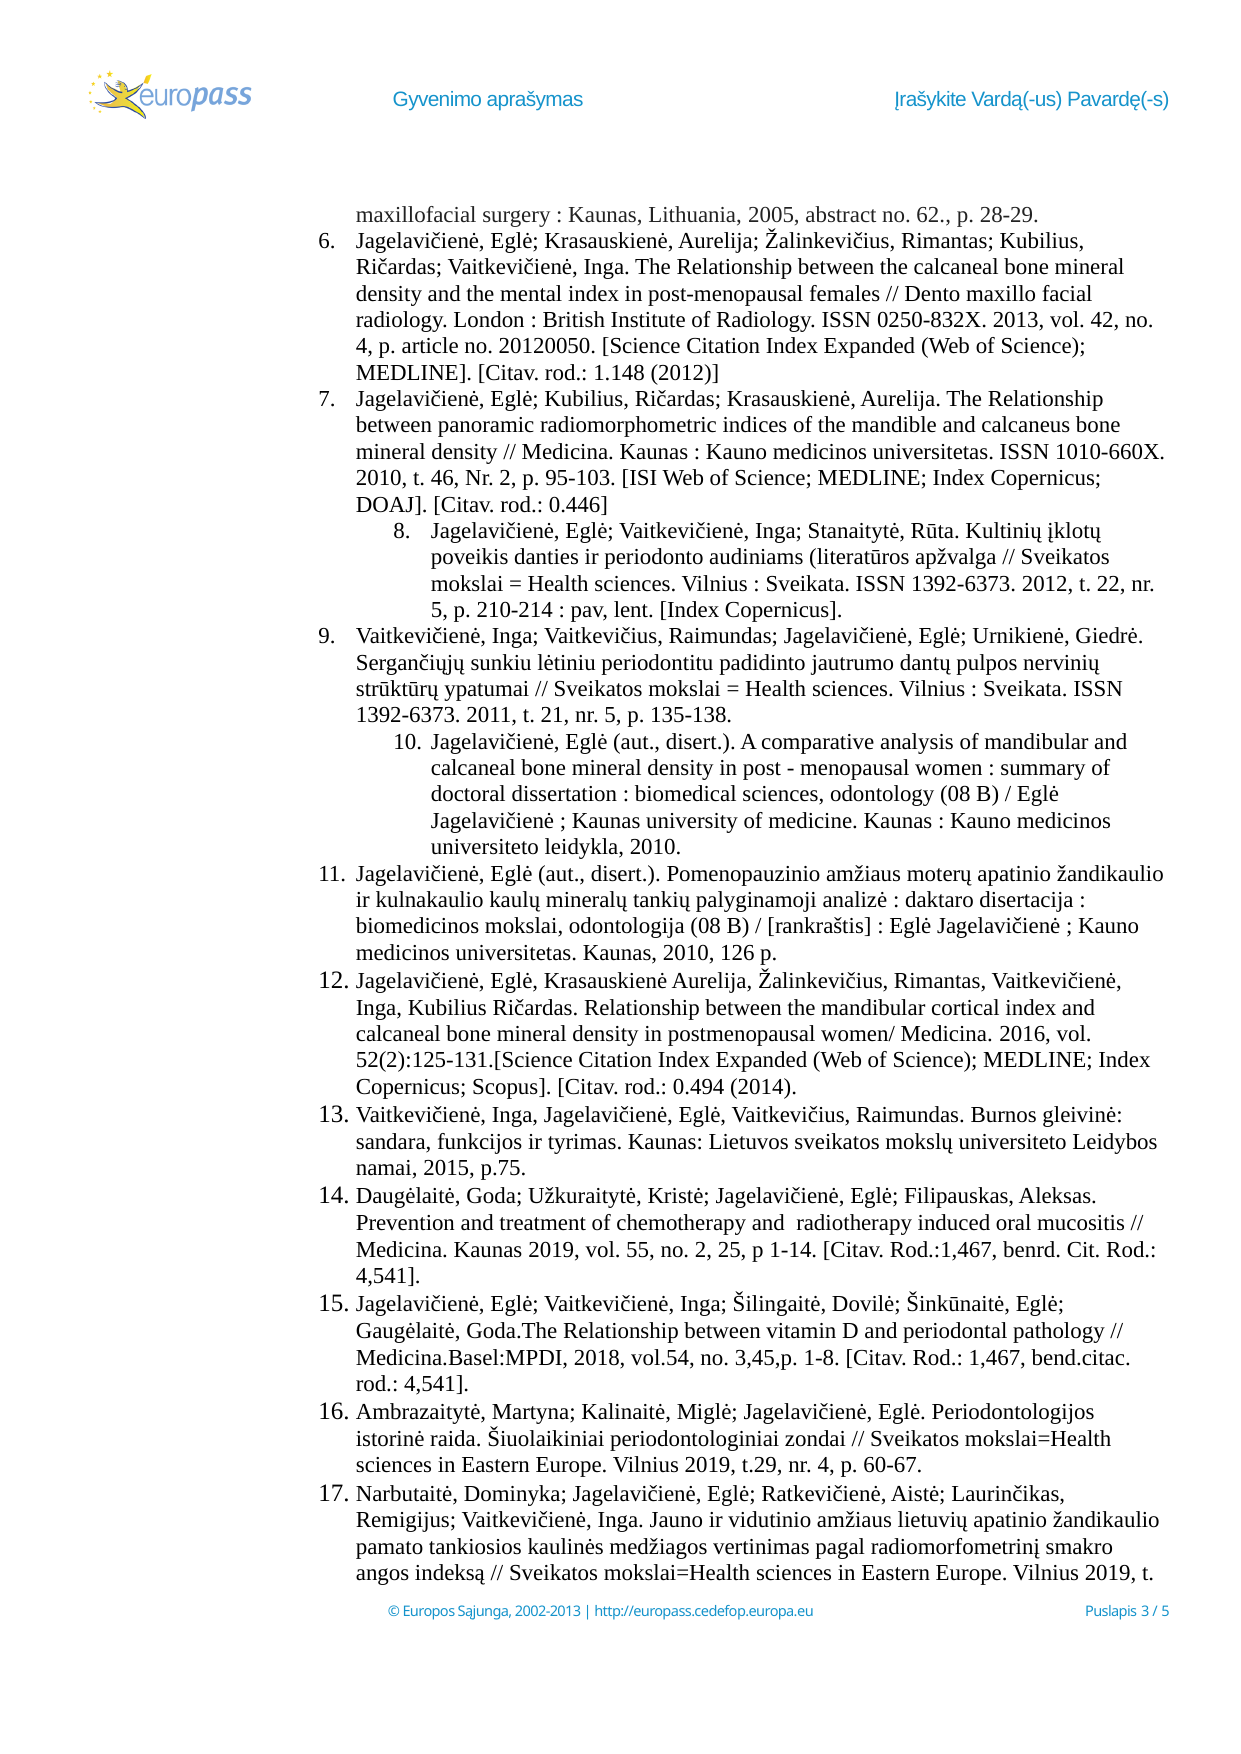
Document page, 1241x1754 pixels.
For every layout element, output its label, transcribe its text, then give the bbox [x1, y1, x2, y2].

table_header [88, 201, 281, 1590]
table_header Jagelavičienė, Eglė; Kubilius, Ričardas. The relationship between general osteoporosis of the organism and periodontal diseases. Medicina, 2006, t. 42, nr. 8, p. 613-8. Jagelavičienė, Eglė; Kubilius, Ričardas; Krasauskienė, Aurelija; Butkuvienė, Gina; Gedrimas, Vytautas; Nedzelskienė, Irena. The Relationship of hucklebone t level with the thickness of the cortical layer in the mandible base and the tooth mobility in postmenopausal women patients. Baltic endocrinology, 2006, t.2, nr. 1, p. 14-18. Jagelavičienė, Eglė; Kubilius, Ričardas; Gedrimas, Vytautas; Vaitkus, Antanas; Monastyreckienė, Eglė; Barsukov, Nikolaj; Vitkus, Aleksandras. Analysis of the human mandible cortical layer using different morphometric technics. Tavricheskiy Mediko-biologicheskiy Vestnik, 2007, t. 10, p. 143-148. Jagelavičienė, Eglė; Kubilius, Ričardas; Krasauskienė, Aurelija; Butkuvienė, Gina Emilija. Kulnakaulio ir apatinio žandikaulio KMT priklausomybė ir ryšys su dantų skaičiumi burnos ertmėje pomenopauzinio amžiaus moterims. Lietuvos endokrinologija, 2008, t.16, nr. 1-4, p. 38-45. Jagelavičienė, Eglė; Kubilius, Ričardas; Gedrimas, Vytautas; Monastyreckienė, Eglė; Vaitkus, Antanas. Morphometric characteristic of the human mandible and mandibular cortical layer. Stomatologija : Baltic Dental and Maxillofacial Journal : Supplement : “Baltic Compass” Oulu – Kaunas : 2nd international congress of odontology and maxillofacial surgery : Kaunas, Lithuania, 2005, abstract no. 62., p. 28-29. Jagelavičienė, Eglė; Krasauskienė, Aurelija; Žalinkevičius, Rimantas; Kubilius, Ričardas; Vaitkevičienė, Inga. The Relationship between the calcaneal bone mineral density and the mental index in post-menopausal females // Dento maxillo facial radiology. London : British Institute of Radiology. ISSN 0250-832X. 2013, vol. 42, no. 4, p. article no. 20120050. [Science Citation Index Expanded (Web of Science); MEDLINE]. [Citav. rod.: 1.148 (2012)] Jagelavičienė, Eglė; Kubilius, Ričardas; Krasauskienė, Aurelija. The Relationship between panoramic radiomorphometric indices of the mandible and calcaneus bone mineral density // Medicina. Kaunas : Kauno medicinos universitetas. ISSN 1010-660X. 2010, t. 46, Nr. 2, p. 95-103. [ISI Web of Science; MEDLINE; Index Copernicus; DOAJ]. [Citav. rod.: 0.446] Jagelavičienė, Eglė; Vaitkevičienė, Inga; Stanaitytė, Rūta. Kultinių įklotų poveikis danties ir periodonto audiniams (literatūros apžvalga // Sveikatos mokslai = Health sciences. Vilnius : Sveikata. ISSN 1392-6373. 2012, t. 22, nr. 5, p. 210-214 : pav, lent. [Index Copernicus]. Vaitkevičienė, Inga; Vaitkevičius, Raimundas; Jagelavičienė, Eglė; Urnikienė, Giedrė. Sergančiųjų sunkiu lėtiniu periodontitu padidinto jautrumo dantų pulpos nervinių strūktūrų ypatumai // Sveikatos mokslai = Health sciences. Vilnius : Sveikata. ISSN 1392-6373. 2011, t. 21, nr. 5, p. 135-138. Jagelavičienė, Eglė (aut., disert.). A comparative analysis of mandibular and calcaneal bone mineral density in post - menopausal women : summary of doctoral dissertation : biomedical sciences, odontology (08 B) / Eglė Jagelavičienė ; Kaunas university of medicine. Kaunas : Kauno medicinos universiteto leidykla, 2010. Jagelavičienė, Eglė (aut., disert.). Pomenopauzinio amžiaus moterų apatinio žandikaulio ir kulnakaulio kaulų mineralų tankių palyginamoji analizė : daktaro disertacija : biomedicinos mokslai, odontologija (08 B) / [rankraštis] : Eglė Jagelavičienė ; Kauno medicinos universitetas. Kaunas, 2010, 126 p. Jagelavičienė, Eglė, Krasauskienė Aurelija, Žalinkevičius, Rimantas, Vaitkevičienė, Inga, Kubilius Ričardas. Relationship between the mandibular cortical index and calcaneal bone mineral density in postmenopausal women/ Medicina. 2016, vol. 52(2):125-131.[Science Citation Index Expanded (Web of Science); MEDLINE; Index Copernicus; Scopus]. [Citav. rod.: 0.494 (2014). Vaitkevičienė, Inga, Jagelavičienė, Eglė, Vaitkevičius, Raimundas. Burnos gleivinė: sandara, funkcijos ir tyrimas. Kaunas: Lietuvos sveikatos mokslų universiteto Leidybos namai, 2015, p.75. Daugėlaitė, Goda; Užkuraitytė, Kristė; Jagelavičienė, Eglė; Filipauskas, Aleksas. Prevention and treatment of chemotherapy and radiotherapy induced oral mucositis // Medicina. Kaunas 2019, vol. 55, no. 2, 25, p 1-14. [Citav. Rod.:1,467, benrd. Cit. Rod.: 4,541]. Jagelavičienė, Eglė; Vaitkevičienė, Inga; Šilingaitė, Dovilė; Šinkūnaitė, Eglė; Gaugėlaitė, Goda.The Relationship between vitamin D and periodontal pathology // Medicina.Basel:MPDI, 2018, vol.54, no. 3,45,p. 1-8. [Citav. Rod.: 1,467, bend.citac. rod.: 4,541]. Ambrazaitytė, Martyna; Kalinaitė, Miglė; Jagelavičienė, Eglė. Periodontologijos istorinė raida. Šiuolaikiniai periodontologiniai zondai // Sveikatos mokslai=Health sciences in Eastern Europe. Vilnius 2019, t.29, nr. 4, p. 60-67. Narbutaitė, Dominyka; Jagelavičienė, Eglė; Ratkevičienė, Aistė; Laurinčikas, Remigijus; Vaitkevičienė, Inga. Jauno ir vidutinio amžiaus lietuvių apatinio žandikaulio pamato tankiosios kaulinės medžiagos vertinimas pagal radiomorfometrinį smakro angos indeksą // Sveikatos mokslai=Health sciences in Eastern Europe. Vilnius 2019, t. 29, nr. 3, p. 69-73. Jagelavičienė, Eglė; Bulotienė, Inga. Probiotikų svarba burnos ligų profilaktikai ir gydymui = The importance of probiotics in profilactics and treatment of diseases // Sveikatos mokslai=Health sciences in Eastern Europe. Vilnius 2018, t. 28, nr. 3, p.71-74. Galubauskaitė, Julija; Jagelavičienė, Eglė; Vaitkevičienė, Inga; Vaitkevičius, Raimundas; Galdikas, Arnomedas. Žandikaulių kaulinis audinys – skeleto kaulinės sistemos dalis. Rizikos veiksnių įtaka jo pokyčiams // Sveikatos mokslai=Health sciences in Eastern Europe. Vilnius 2017, t. 27, nr. 1, p. 87-92. Jagelavičienė, Eglė. Role of bisphosphonates inthe development of the osteonecrosis of the jaws // Acta scientific Dental sciences. 2019, vol.3, no. 8, p. 1-3. Vaitkevičienė, Inga; Jagelavičienė, Eglė; Vaitkevičius, Raimundas. Įvadas į periodontologijos kursą: mokomoji knyga / Lietuvos sveikatos mokslų universitetas, Medicinos akademija. Odontologijos fakultetas. Kaunas: Lietuvos sveikatos mokslų universiteto Leidybos namai, 2019, p. 89 p. E Jagelaviciene. The Role of Vitamin D for Periodontal Diseases and Osteoporosis. J Dietetics Food Technol 1 (1), 1-2 V Kutkevičiūtė, E Jagelavičienė.Periodonto ligos. Paciento motyvacija ir papildomo gydymo galimybės= Periodontal disease. Patient's motivation and additional treatment. Lietuvos bendrosios praktikos gydytojas. Kaunas: Vitae Litera, 2020, t. 24 E Jagelavičienė, D Grinkevičienė, G Grybauskienė. Jauno ir vidutinio amžiaus lietuvių apatinio žandikaulio pamato tankiosios kaulinės medžiagos vertinimas, remiantis smakro angos indeksu= Evaluation of mandibular cortical bone …Lietuvos bendrosios praktikos gydytojas. Kaunas: Vitae Litera, 2020, t. 24. Burnos sveikata visiems 2011, 2016 m. Druskininkai; Baltijos šalių veido žandikaulių ir plastikos chirurgų asociacijos kongresas 2013, Kaunas; Odontologija žmogaus sveikatai, 2013 m., Druskininkai; ktualijos periodontologijoje 2012 m., Vilnius; Aktualijos periodontologijoje 2013 m., Vilnius; Kraniomandibulinių sutrikimų tarpdisciplininiai aspektai 2012, Kaunas; Aktualijos periodontologijoje 2016 m., Vilnius; Bone and tissue BOTISS 2016 m., Vilnius; BOA kongresai 2013, 2014, 2015 m., Kaunas; Podiplominės studijos: šiandien ir rytoj, 2016 m., Kaunas. LSMU studijos karantino laikotarpiu ir ateityje, 2020, Kaunas Odontologijos kompasas 2021 m., Druskininkai. Apatinio alveolinio nervo pažeidimas dantų implantacijoje 2011 m., Kaunas Implantacijos aspektai komplikuotose vietose: estetinėje zonoje, viršutinio žandikaulio krūminių dantų srityje, atrofuotame žandikaulyje 2013 m., Vilnius Laser safety officer training seminar 2013 m.,Universitatbonn, Radolfzelf Esthetic soft tissue surgery 2012 m., Nekargemund, Germany Vertinimo akademiniai aspektai LSMU dėstytojams, 2016 m., Kaunas. Mokymo ir mokymosi paradigmų kaitos ypatumai Bolonijos deklaracijos kontekste, 2016 m., Kaunas. Mokymosi metodų taikymas LSMU, 2016 m., Kaunas. Praktikos vadovų mokymas ir mokymo profesionalumas – integruojant CanMEDS, 2016 m., Kaunas. Kartų teorijos įžvalgos X ir Y kartų vertybių, bendravimo ir mokykosi aspektu, 2017 m., Kaunas. Verbalinės ir neverbalinės komunikacijos svarba žinių perteikimo procese, 2017 m., Kaunas. Darbas virtualioje el. Mokymosi aplinkoje: turinio kėlimas į Moodle sistemą, 2017 m., Kaunas. Nauji kalbos reiškiniai: laikinosios bei plintančios ir įsitvirtinančios naujovės (bendrojoje ir medicinos leksikoje), 2017 m., Kaunas. Išplėstinė slauga Capstone metodika: kaip rengti magistro darbus, 2018 m., Kaunas. Darbas su universitete eksplotuojamomis kompiuterinėmis programomis. Tema 10: testavimo galimybės Moodle apliomkoje ir kitos sistemos funkcijos, 2018 m., Kaunas. Darbas virtualioje el moktmosi aplinkoje : turinio kėlimas į Moodle sistemą, 2019 m., Kaunas. Plombinės medžiagos 3M, 2019 m., Kaunas. Edukacinės studijos karantino laikotarpiu , 2020 m. Kaunas Akademinės etikos realybė, 2020 m. gruodis, Panevėžys Racionalus antibiotikų vartojimas, 2020 m. Kaunas, LSMU Konfliktai ir emocijos mokyme ir profesiniame gyvenime. 2020-12-14 (8 val.), Kaunas, LSMU Žandikaulių rentgeno diagnostikos ypatumai ir augmentacijos metodų naujovės, 2020-11-03, Kaunas Įsivertinimas mokymo procesuose. Dėstymo ir mokymosi stilių ir būdų įsivertinimas, 2021 m. Kaunas, LSMU Lietuvos Periodontologų draugijos narė Lietuvos Odontologų sąjungos narė Journal Acta Scientific Dental Sciences redaktorių kolegijos narė (iki 2021 m. vasario mėn.) [281, 201, 1168, 1590]
